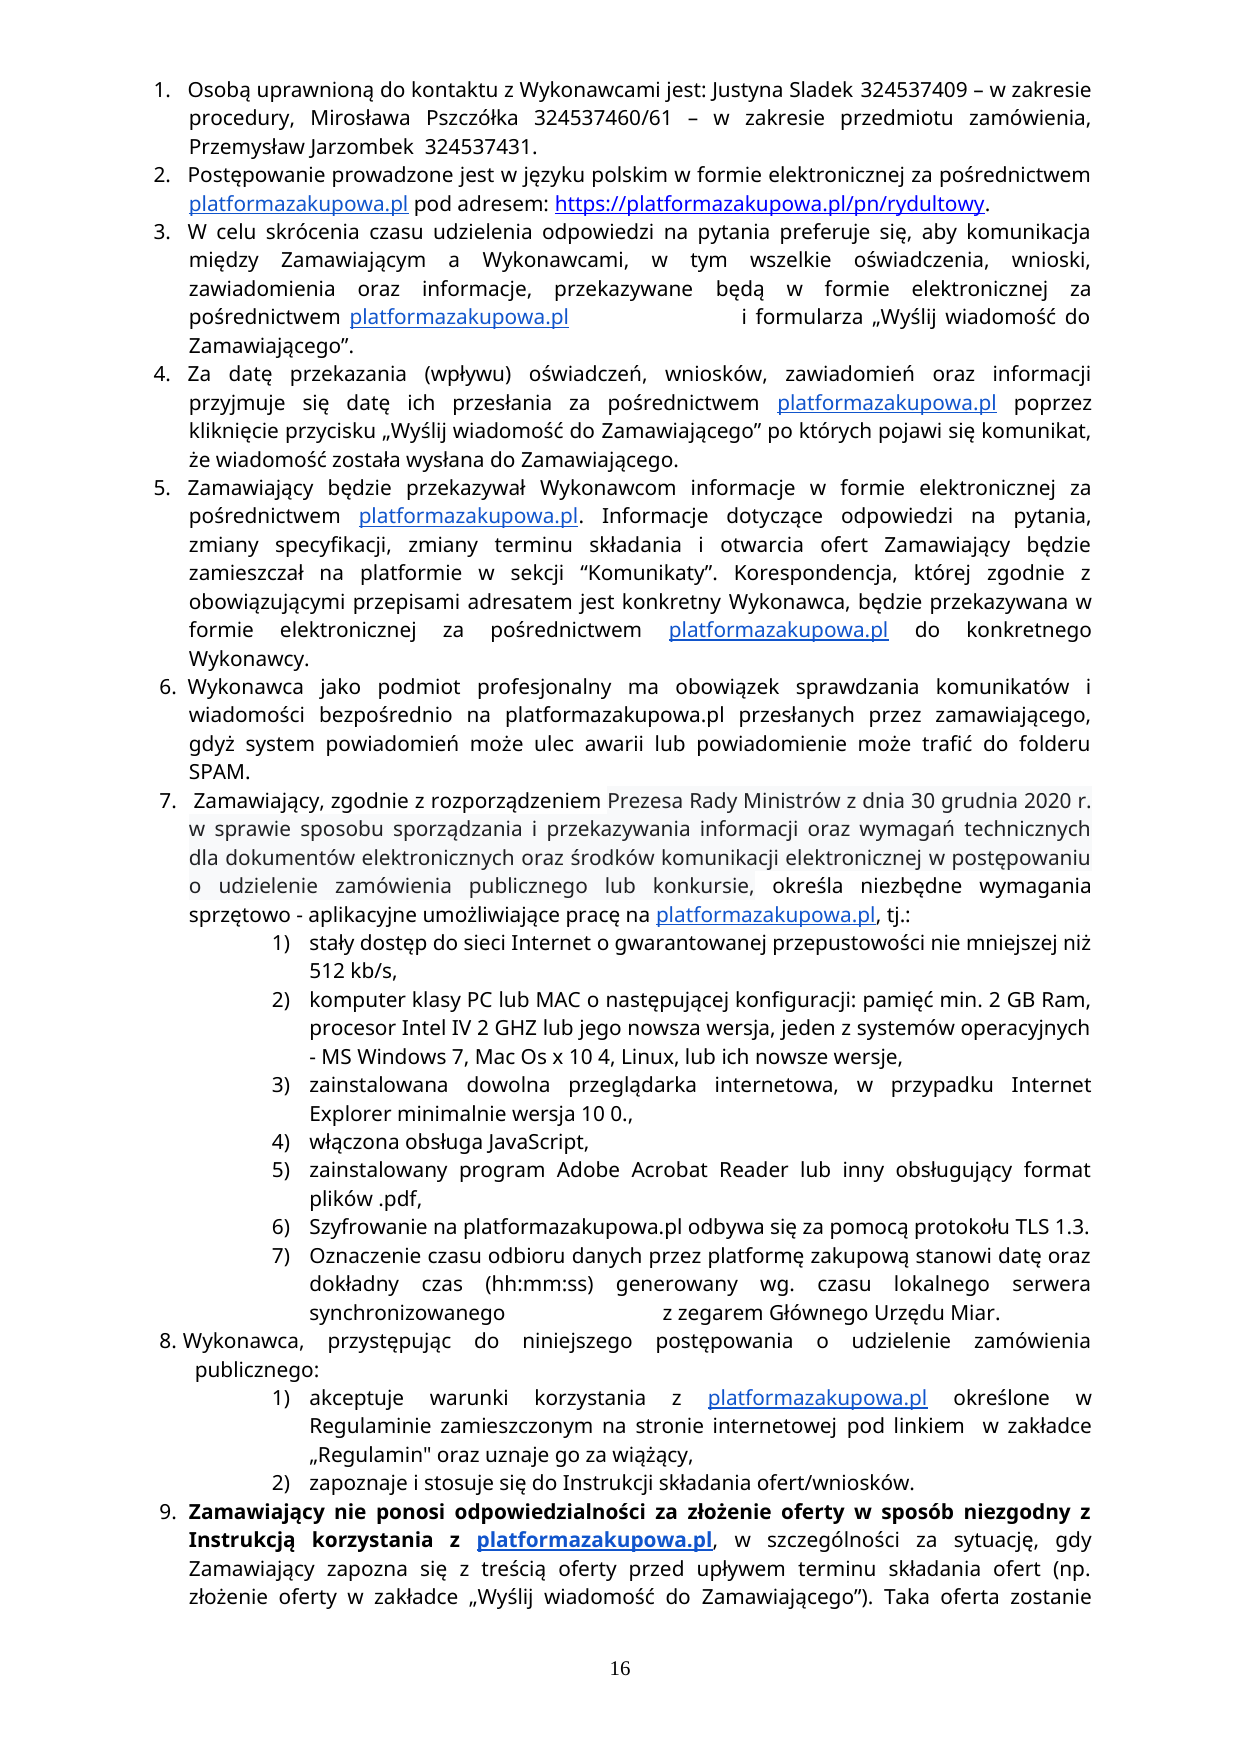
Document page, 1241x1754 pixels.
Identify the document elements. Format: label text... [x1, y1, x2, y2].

list komputer klasy PC lub MAC o następującej konfiguracji: pamięć min. 2 GB Ram, procesor Intel IV 2 GHZ lub jego nowsza wersja, jeden z systemów operacyjnych - MS Windows 7, Mac Os x 10 4, Linux, lub ich nowsze wersje, [272, 985, 1092, 1070]
list Wykonawca jako podmiot profesjonalny ma obowiązek sprawdzania komunikatów i wiadomości bezpośrednio na platformazakupowa.pl przesłanych przez zamawiającego, gdyż system powiadomień może ulec awarii lub powiadomienie może trafić do folderu SPAM. [159, 672, 1092, 786]
list Zamawiający będzie przekazywał Wykonawcom informacje w formie elektronicznej za pośrednictwem platformazakupowa.pl. Informacje dotyczące odpowiedzi na pytania, zmiany specyfikacji, zmiany terminu składania i otwarcia ofert Zamawiający będzie zamieszczał na platformie w sekcji “Komunikaty”. Korespondencja, której zgodnie z obowiązującymi przepisami adresatem jest konkretny Wykonawca, będzie przekazywana w formie elektronicznej za pośrednictwem platformazakupowa.pl do konkretnego Wykonawcy. [153, 473, 1092, 672]
list akceptuje warunki korzystania z platformazakupowa.pl określone w Regulaminie zamieszczonym na stronie internetowej pod linkiem w zakładce „Regulamin" oraz uznaje go za wiążący, [272, 1383, 1092, 1468]
list W celu skrócenia czasu udzielenia odpowiedzi na pytania preferuje się, aby komunikacja między Zamawiającym a Wykonawcami, w tym wszelkie oświadczenia, wnioski, zawiadomienia oraz informacje, przekazywane będą w formie elektronicznej za pośrednictwem platformazakupowa.pl i formularza „Wyślij wiadomość do Zamawiającego”. [153, 217, 1092, 359]
list Osobą uprawnioną do kontaktu z Wykonawcami jest: Justyna Sladek 324537409 – w zakresie procedury, Mirosława Pszczółka 324537460/61 – w zakresie przedmiotu zamówienia, Przemysław Jarzombek 324537431. [153, 75, 1092, 160]
list Wykonawca, przystępując do niniejszego postępowania o udzielenie zamówienia publicznego: [159, 1326, 1092, 1383]
list Szyfrowanie na platformazakupowa.pl odbywa się za pomocą protokołu TLS 1.3. [272, 1212, 1092, 1241]
list stały dostęp do sieci Internet o gwarantowanej przepustowości nie mniejszej niż 512 kb/s, [272, 928, 1092, 985]
list zainstalowana dowolna przeglądarka internetowa, w przypadku Internet Explorer minimalnie wersja 10 0., [272, 1070, 1092, 1127]
list Zamawiający nie ponosi odpowiedzialności za złożenie oferty w sposób niezgodny z Instrukcją korzystania z platformazakupowa.pl, w szczególności za sytuację, gdy Zamawiający zapozna się z treścią oferty przed upływem terminu składania ofert (np. złożenie oferty w zakładce „Wyślij wiadomość do Zamawiającego”). Taka oferta zostanie [159, 1497, 1092, 1611]
list włączona obsługa JavaScript, [272, 1127, 1092, 1156]
list Postępowanie prowadzone jest w języku polskim w formie elektronicznej za pośrednictwem platformazakupowa.pl pod adresem: https://platformazakupowa.pl/pn/rydultowy. [153, 160, 1092, 217]
list Za datę przekazania (wpływu) oświadczeń, wniosków, zawiadomień oraz informacji przyjmuje się datę ich przesłania za pośrednictwem platformazakupowa.pl poprzez kliknięcie przycisku „Wyślij wiadomość do Zamawiającego” po których pojawi się komunikat, że wiadomość została wysłana do Zamawiającego. [153, 359, 1092, 473]
list zapoznaje i stosuje się do Instrukcji składania ofert/wniosków. [272, 1468, 1092, 1497]
list Zamawiający, zgodnie z rozporządzeniem Prezesa Rady Ministrów z dnia 30 grudnia 2020 r. w sprawie sposobu sporządzania i przekazywania informacji oraz wymagań technicznych dla dokumentów elektronicznych oraz środków komunikacji elektronicznej w postępowaniu o udzielenie zamówienia publicznego lub konkursie, określa niezbędne wymagania sprzętowo - aplikacyjne umożliwiające pracę na platformazakupowa.pl, tj.: [159, 786, 1092, 928]
list Oznaczenie czasu odbioru danych przez platformę zakupową stanowi datę oraz dokładny czas (hh:mm:ss) generowany wg. czasu lokalnego serwera synchronizowanego z zegarem Głównego Urzędu Miar. [272, 1241, 1092, 1326]
list zainstalowany program Adobe Acrobat Reader lub inny obsługujący format plików .pdf, [272, 1156, 1092, 1212]
